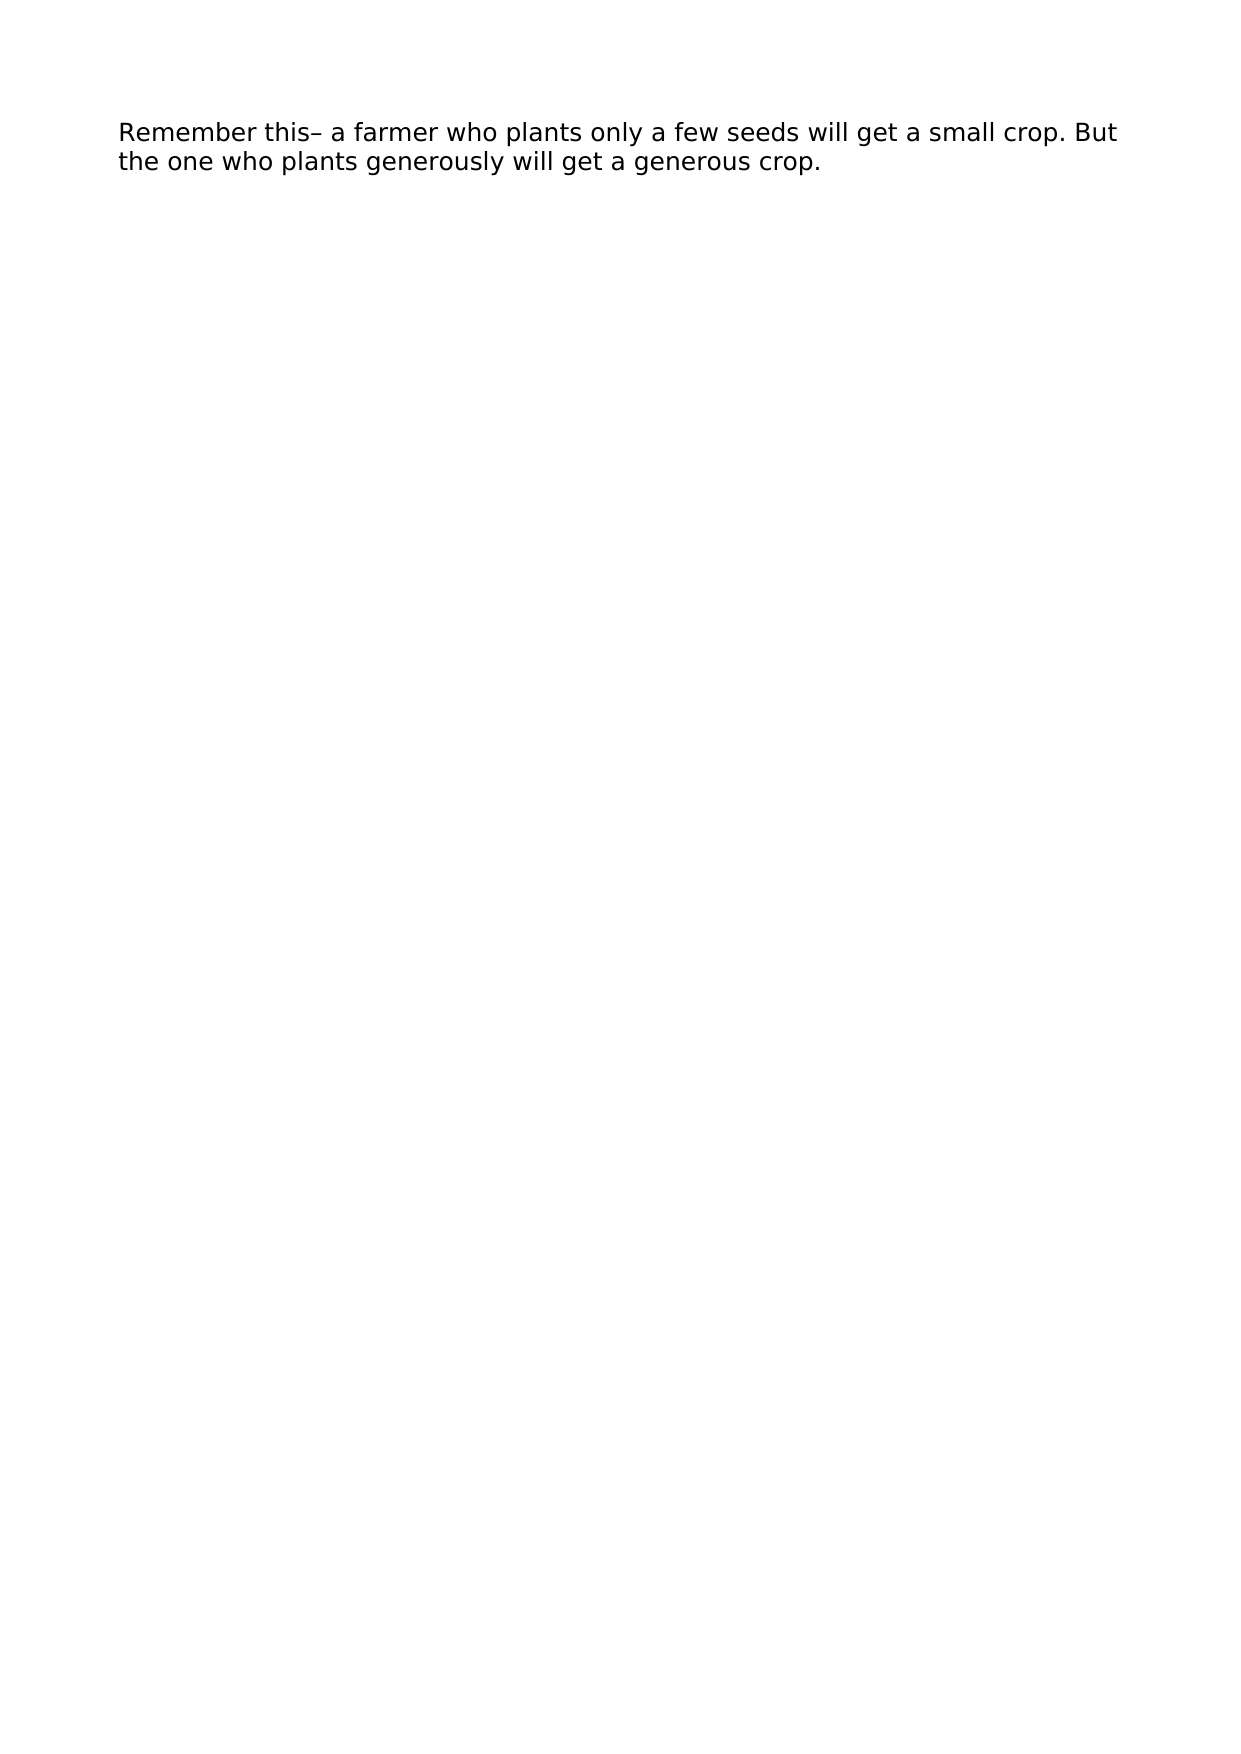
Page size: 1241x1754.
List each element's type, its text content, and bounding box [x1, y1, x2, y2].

text Remember this– a farmer who plants only a few seeds will get a small crop. But the one who plants generously will get a generous crop. [118, 118, 1122, 176]
